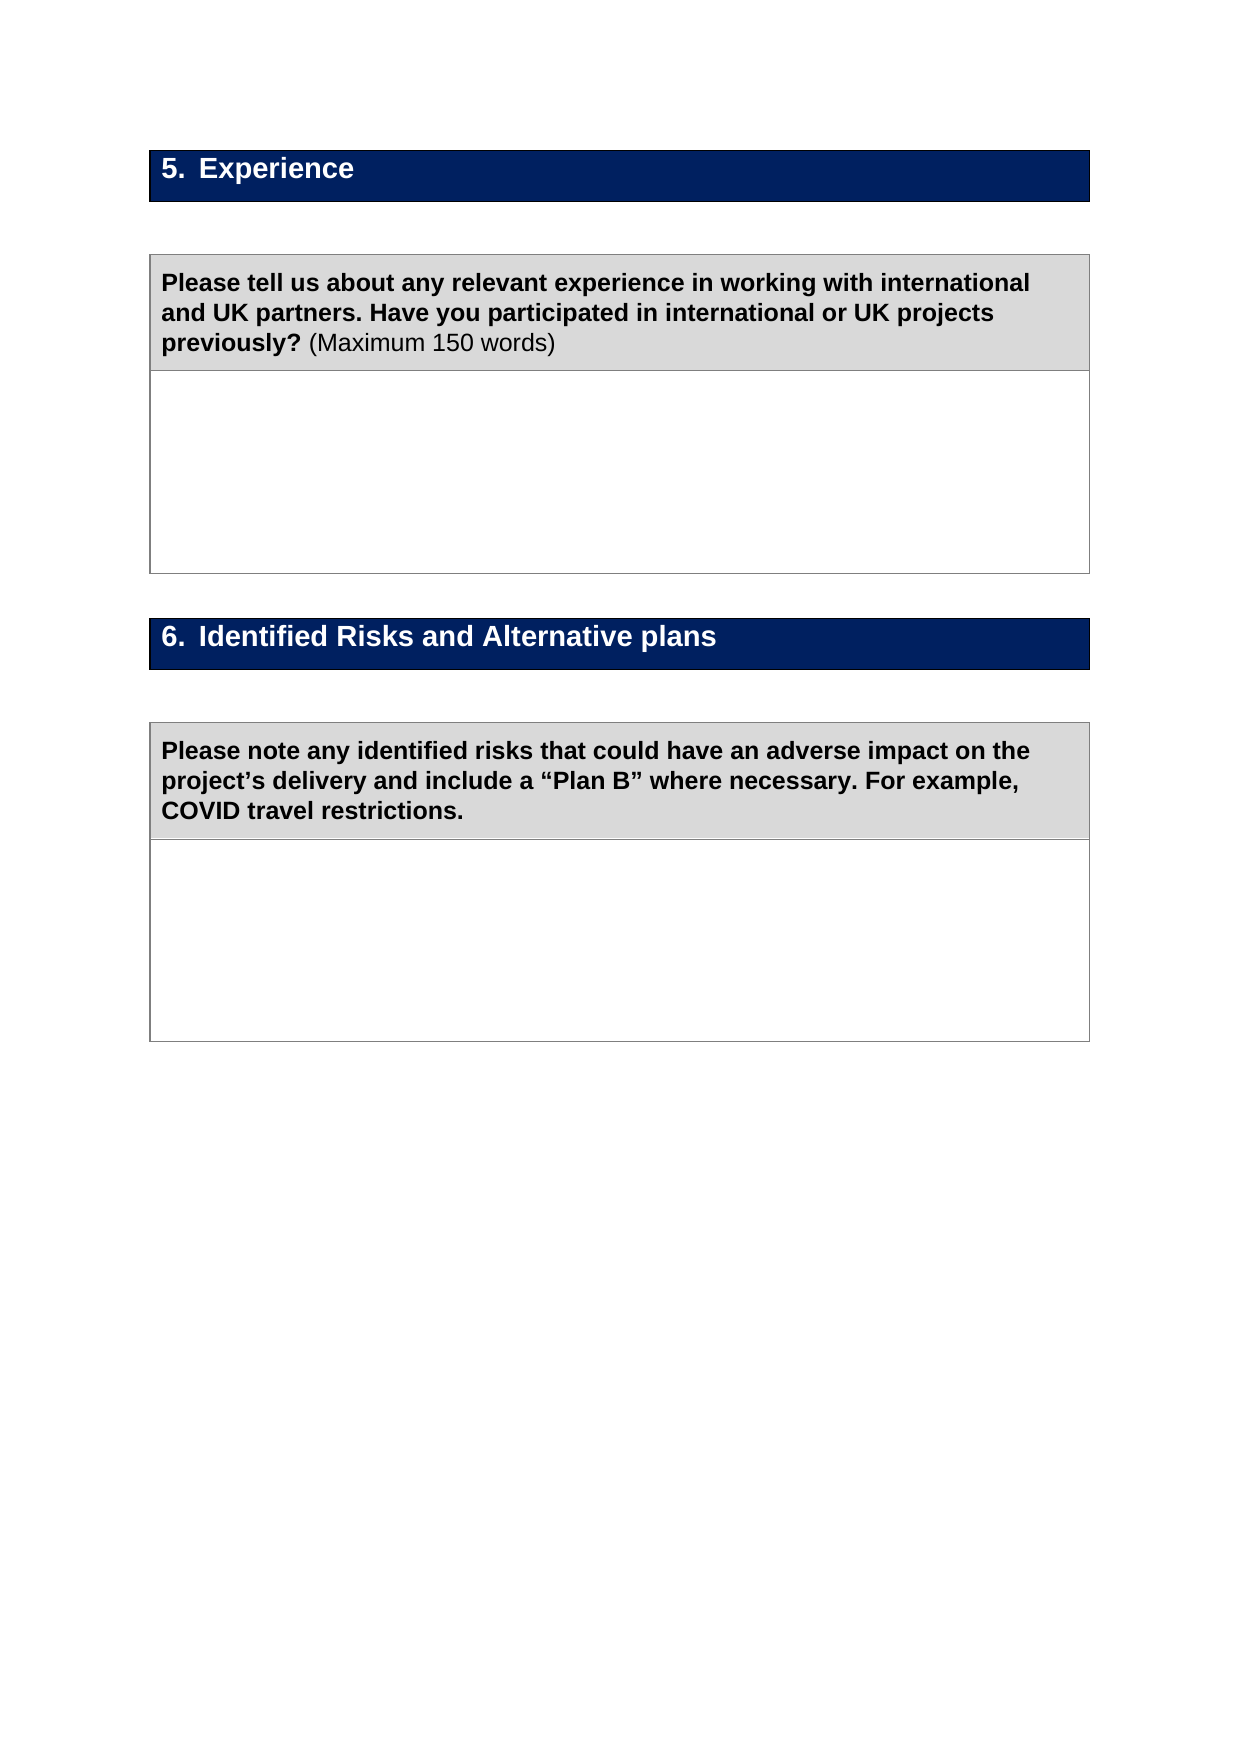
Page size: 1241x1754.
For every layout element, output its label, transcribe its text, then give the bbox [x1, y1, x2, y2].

table_cell [150, 202, 1089, 254]
table_cell [151, 840, 1089, 1041]
table_cell Please note any identified risks that could have an adverse impact on the project’s delivery and include a “Plan B” where necessary. For example, COVID travel restrictions. [151, 723, 1089, 838]
table_header Identified Risks and Alternative plans [151, 619, 1089, 669]
table_header Experience [151, 151, 1089, 201]
table_cell [150, 670, 1089, 722]
table_cell Please tell us about any relevant experience in working with international and UK partners. Have you participated in international or UK projects previously? (Maximum 150 words) [151, 255, 1089, 370]
table_cell [151, 371, 1089, 573]
